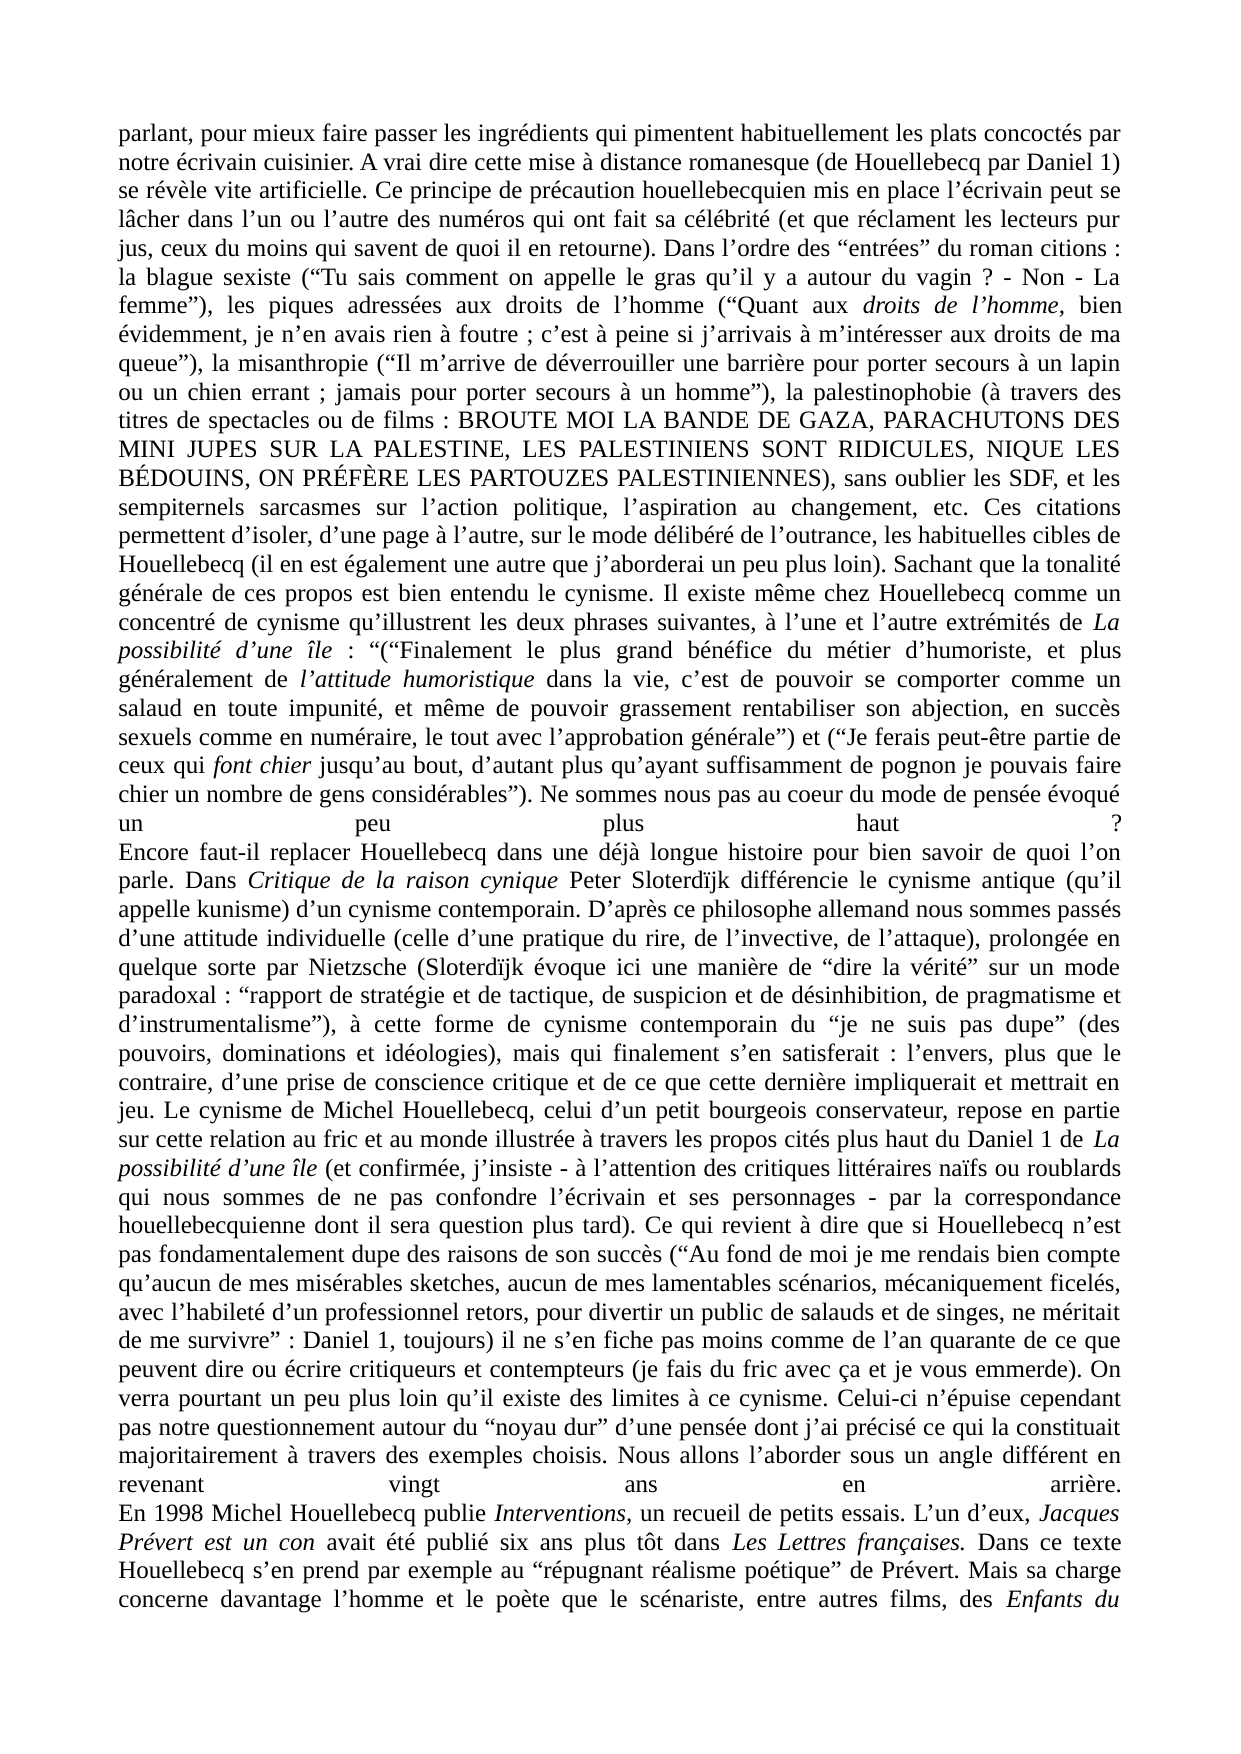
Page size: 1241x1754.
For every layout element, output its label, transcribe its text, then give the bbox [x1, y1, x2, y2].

text parlant, pour mieux faire passer les ingrédients qui pimentent habituellement les plats concoctés par notre écrivain cuisinier. A vrai dire cette mise à distance romanesque (de Houellebecq par Daniel 1) se révèle vite artificielle. Ce principe de précaution houellebecquien mis en place l’écrivain peut se lâcher dans l’un ou l’autre des numéros qui ont fait sa célébrité (et que réclament les lecteurs pur jus, ceux du moins qui savent de quoi il en retourne). Dans l’ordre des “entrées” du roman citions : la blague sexiste (“Tu sais comment on appelle le gras qu’il y a autour du vagin ? - Non - La femme”), les piques adressées aux droits de l’homme (“Quant aux droits de l’homme, bien évidemment, je n’en avais rien à foutre ; c’est à peine si j’arrivais à m’intéresser aux droits de ma queue”), la misanthropie (“Il m’arrive de déverrouiller une barrière pour porter secours à un lapin ou un chien errant ; jamais pour porter secours à un homme”), la palestinophobie (à travers des titres de spectacles ou de films : BROUTE MOI LA BANDE DE GAZA, PARACHUTONS DES MINI JUPES SUR LA PALESTINE, LES PALESTINIENS SONT RIDICULES, NIQUE LES BÉDOUINS, ON PRÉFÈRE LES PARTOUZES PALESTINIENNES), sans oublier les SDF, et les sempiternels sarcasmes sur l’action politique, l’aspiration au changement, etc. Ces citations permettent d’isoler, d’une page à l’autre, sur le mode délibéré de l’outrance, les habituelles cibles de Houellebecq (il en est également une autre que j’aborderai un peu plus loin). Sachant que la tonalité générale de ces propos est bien entendu le cynisme. Il existe même chez Houellebecq comme un concentré de cynisme qu’illustrent les deux phrases suivantes, à l’une et l’autre extrémités de La possibilité d’une île : “(“Finalement le plus grand bénéfice du métier d’humoriste, et plus généralement de l’attitude humoristique dans la vie, c’est de pouvoir se comporter comme un salaud en toute impunité, et même de pouvoir grassement rentabiliser son abjection, en succès sexuels comme en numéraire, le tout avec l’approbation générale”) et (“Je ferais peut-être partie de ceux qui font chier jusqu’au bout, d’autant plus qu’ayant suffisamment de pognon je pouvais faire chier un nombre de gens considérables”). Ne sommes nous pas au coeur du mode de pensée évoqué un peu plus haut ? Encore faut-il replacer Houellebecq dans une déjà longue histoire pour bien savoir de quoi l’on parle. Dans Critique de la raison cynique Peter Sloterdïjk différencie le cynisme antique (qu’il appelle kunisme) d’un cynisme contemporain. D’après ce philosophe allemand nous sommes passés d’une attitude individuelle (celle d’une pratique du rire, de l’invective, de l’attaque), prolongée en quelque sorte par Nietzsche (Sloterdïjk évoque ici une manière de “dire la vérité” sur un mode paradoxal : “rapport de stratégie et de tactique, de suspicion et de désinhibition, de pragmatisme et d’instrumentalisme”), à cette forme de cynisme contemporain du “je ne suis pas dupe” (des pouvoirs, dominations et idéologies), mais qui finalement s’en satisferait : l’envers, plus que le contraire, d’une prise de conscience critique et de ce que cette dernière impliquerait et mettrait en jeu. Le cynisme de Michel Houellebecq, celui d’un petit bourgeois conservateur, repose en partie sur cette relation au fric et au monde illustrée à travers les propos cités plus haut du Daniel 1 de La possibilité d’une île (et confirmée, j’insiste - à l’attention des critiques littéraires naïfs ou roublards qui nous sommes de ne pas confondre l’écrivain et ses personnages - par la correspondance houellebecquienne dont il sera question plus tard). Ce qui revient à dire que si Houellebecq n’est pas fondamentalement dupe des raisons de son succès (“Au fond de moi je me rendais bien compte qu’aucun de mes misérables sketches, aucun de mes lamentables scénarios, mécaniquement ficelés, avec l’habileté d’un professionnel retors, pour divertir un public de salauds et de singes, ne méritait de me survivre” : Daniel 1, toujours) il ne s’en fiche pas moins comme de l’an quarante de ce que peuvent dire ou écrire critiqueurs et contempteurs (je fais du fric avec ça et je vous emmerde). On verra pourtant un peu plus loin qu’il existe des limites à ce cynisme. Celui-ci n’épuise cependant pas notre questionnement autour du “noyau dur” d’une pensée dont j’ai précisé ce qui la constituait majoritairement à travers des exemples choisis. Nous allons l’aborder sous un angle différent en revenant vingt ans en arrière. En 1998 Michel Houellebecq publie Interventions, un recueil de petits essais. L’un d’eux, Jacques Prévert est un con avait été publié six ans plus tôt dans Les Lettres françaises. Dans ce texte Houellebecq s’en prend par exemple au “répugnant réalisme poétique” de Prévert. Mais sa charge concerne davantage l’homme et le poète que le scénariste, entre autres films, des Enfants du [118, 118, 1122, 1613]
